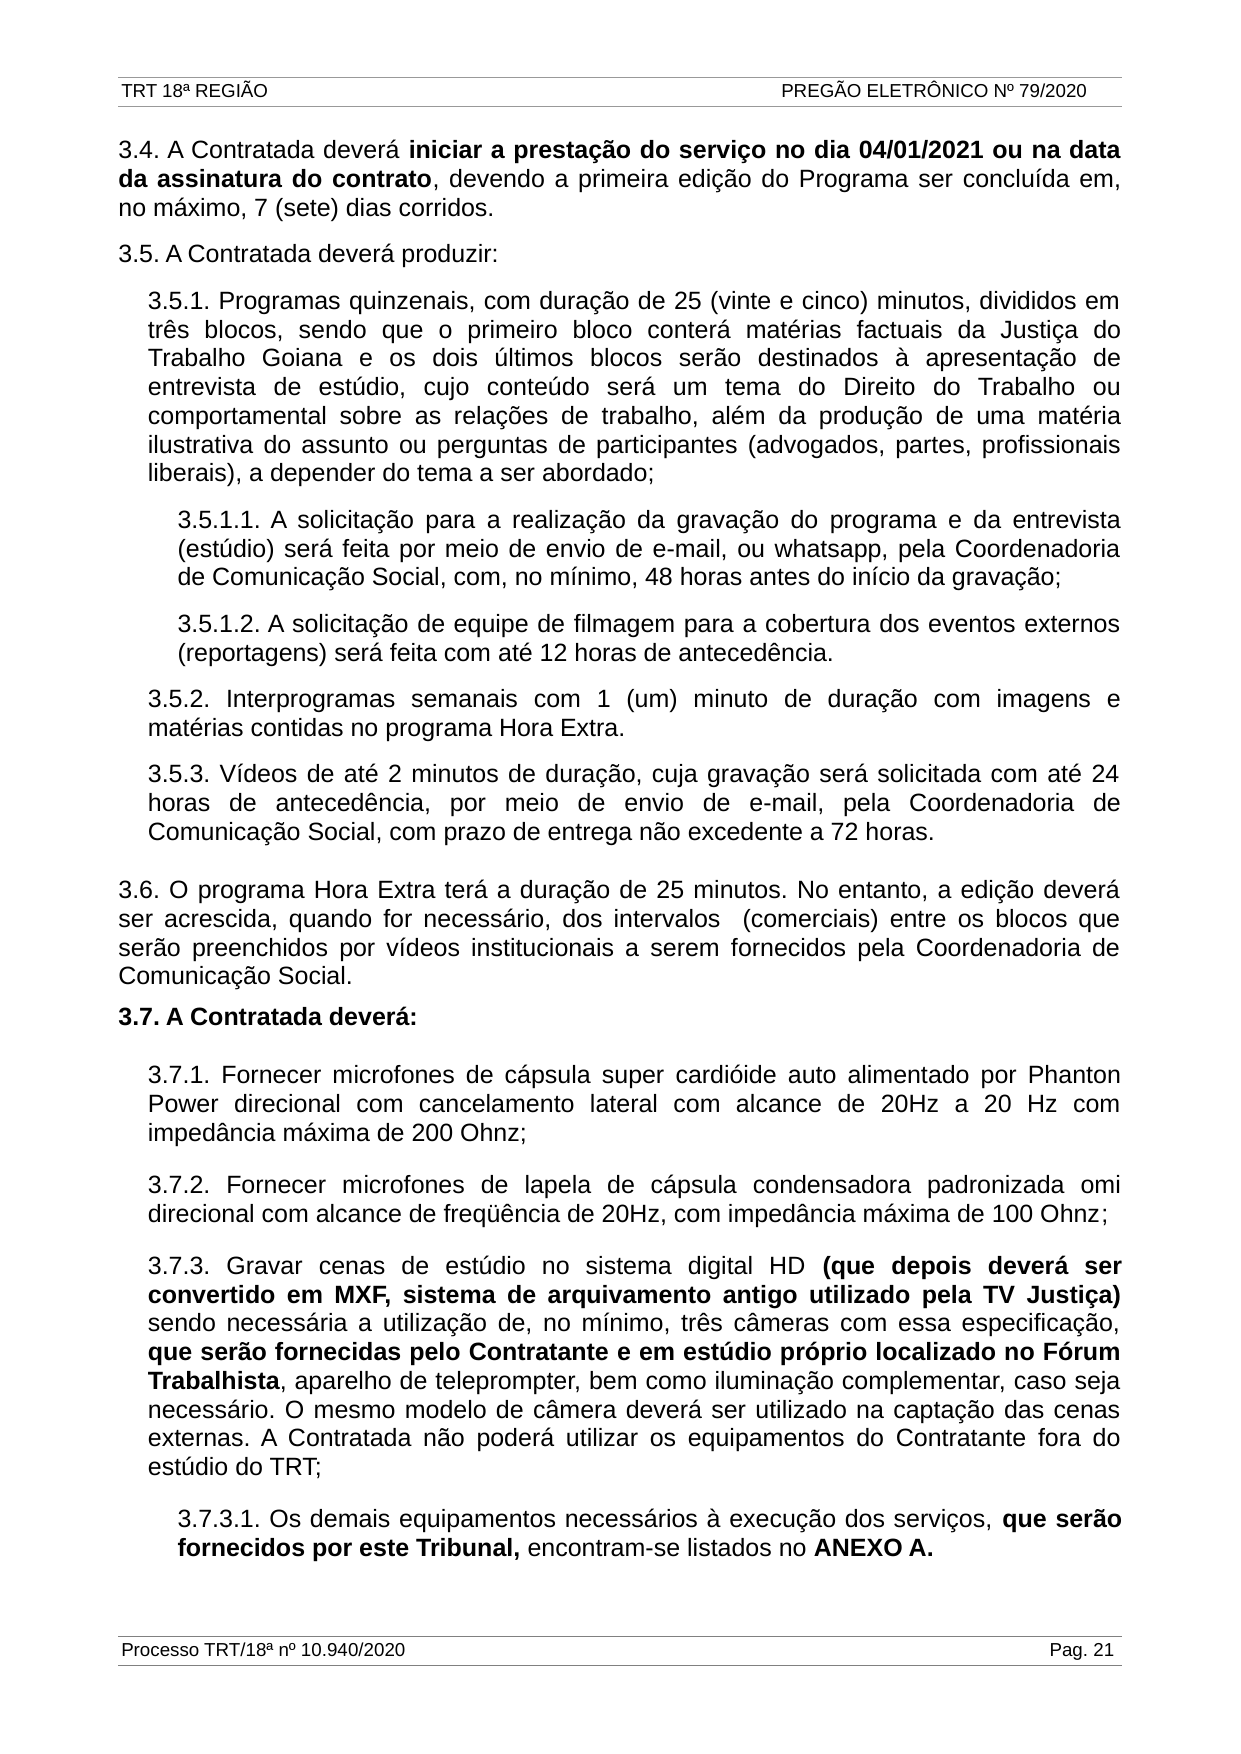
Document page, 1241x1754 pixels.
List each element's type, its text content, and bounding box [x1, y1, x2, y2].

text 3.7.1. Fornecer microfones de cápsula super cardióide auto alimentado por Phanton Power direcional com cancelamento lateral com alcance de 20Hz a 20 Hz com impedância máxima de 200 Ohnz; [148, 1060, 1122, 1146]
text 3.5.1. Programas quinzenais, com duração de 25 (vinte e cinco) minutos, divididos em três blocos, sendo que o primeiro bloco conterá matérias factuais da Justiça do Trabalho Goiana e os dois últimos blocos serão destinados à apresentação de entrevista de estúdio, cujo conteúdo será um tema do Direito do Trabalho ou comportamental sobre as relações de trabalho, além da produção de uma matéria ilustrativa do assunto ou perguntas de participantes (advogados, partes, profissionais liberais), a depender do tema a ser abordado; [148, 286, 1122, 487]
text 3.7.2. Fornecer microfones de lapela de cápsula condensadora padronizada omi direcional com alcance de freqüência de 20Hz, com impedância máxima de 100 Ohnz; [148, 1170, 1122, 1227]
text 3.7.3. Gravar cenas de estúdio no sistema digital HD (que depois deverá ser convertido em MXF, sistema de arquivamento antigo utilizado pela TV Justiça) sendo necessária a utilização de, no mínimo, três câmeras com essa especificação, que serão fornecidas pelo Contratante e em estúdio próprio localizado no Fórum Trabalhista, aparelho de teleprompter, bem como iluminação complementar, caso seja necessário. O mesmo modelo de câmera deverá ser utilizado na captação das cenas externas. A Contratada não poderá utilizar os equipamentos do Contratante fora do estúdio do TRT; [148, 1251, 1122, 1481]
text 3.5.1.2. A solicitação de equipe de filmagem para a cobertura dos eventos externos (reportagens) será feita com até 12 horas de antecedência. [177, 609, 1122, 666]
text 3.7. A Contratada deverá: [118, 1002, 1122, 1031]
text 3.4. A Contratada deverá iniciar a prestação do serviço no dia 04/01/2021 ou na data da assinatura do contrato, devendo a primeira edição do Programa ser concluída em, no máximo, 7 (sete) dias corridos. [118, 136, 1122, 222]
text 3.5.2. Interprogramas semanais com 1 (um) minuto de duração com imagens e matérias contidas no programa Hora Extra. [148, 684, 1122, 742]
text 3.5.1.1. A solicitação para a realização da gravação do programa e da entrevista (estúdio) será feita por meio de envio de e-mail, ou whatsapp, pela Coordenadoria de Comunicação Social, com, no mínimo, 48 horas antes do início da gravação; [177, 505, 1122, 591]
text 3.6. O programa Hora Extra terá a duração de 25 minutos. No entanto, a edição deverá ser acrescida, quando for necessário, dos intervalos (comerciais) entre os blocos que serão preenchidos por vídeos institucionais a serem fornecidos pela Coordenadoria de Comunicação Social. [118, 875, 1122, 990]
text 3.5.3. Vídeos de até 2 minutos de duração, cuja gravação será solicitada com até 24 horas de antecedência, por meio de envio de e-mail, pela Coordenadoria de Comunicação Social, com prazo de entrega não excedente a 72 horas. [148, 759, 1122, 846]
text 3.5. A Contratada deverá produzir: [118, 239, 1122, 268]
text 3.7.3.1. Os demais equipamentos necessários à execução dos serviços, que serão fornecidos por este Tribunal, encontram-se listados no ANEXO A. [177, 1504, 1122, 1562]
